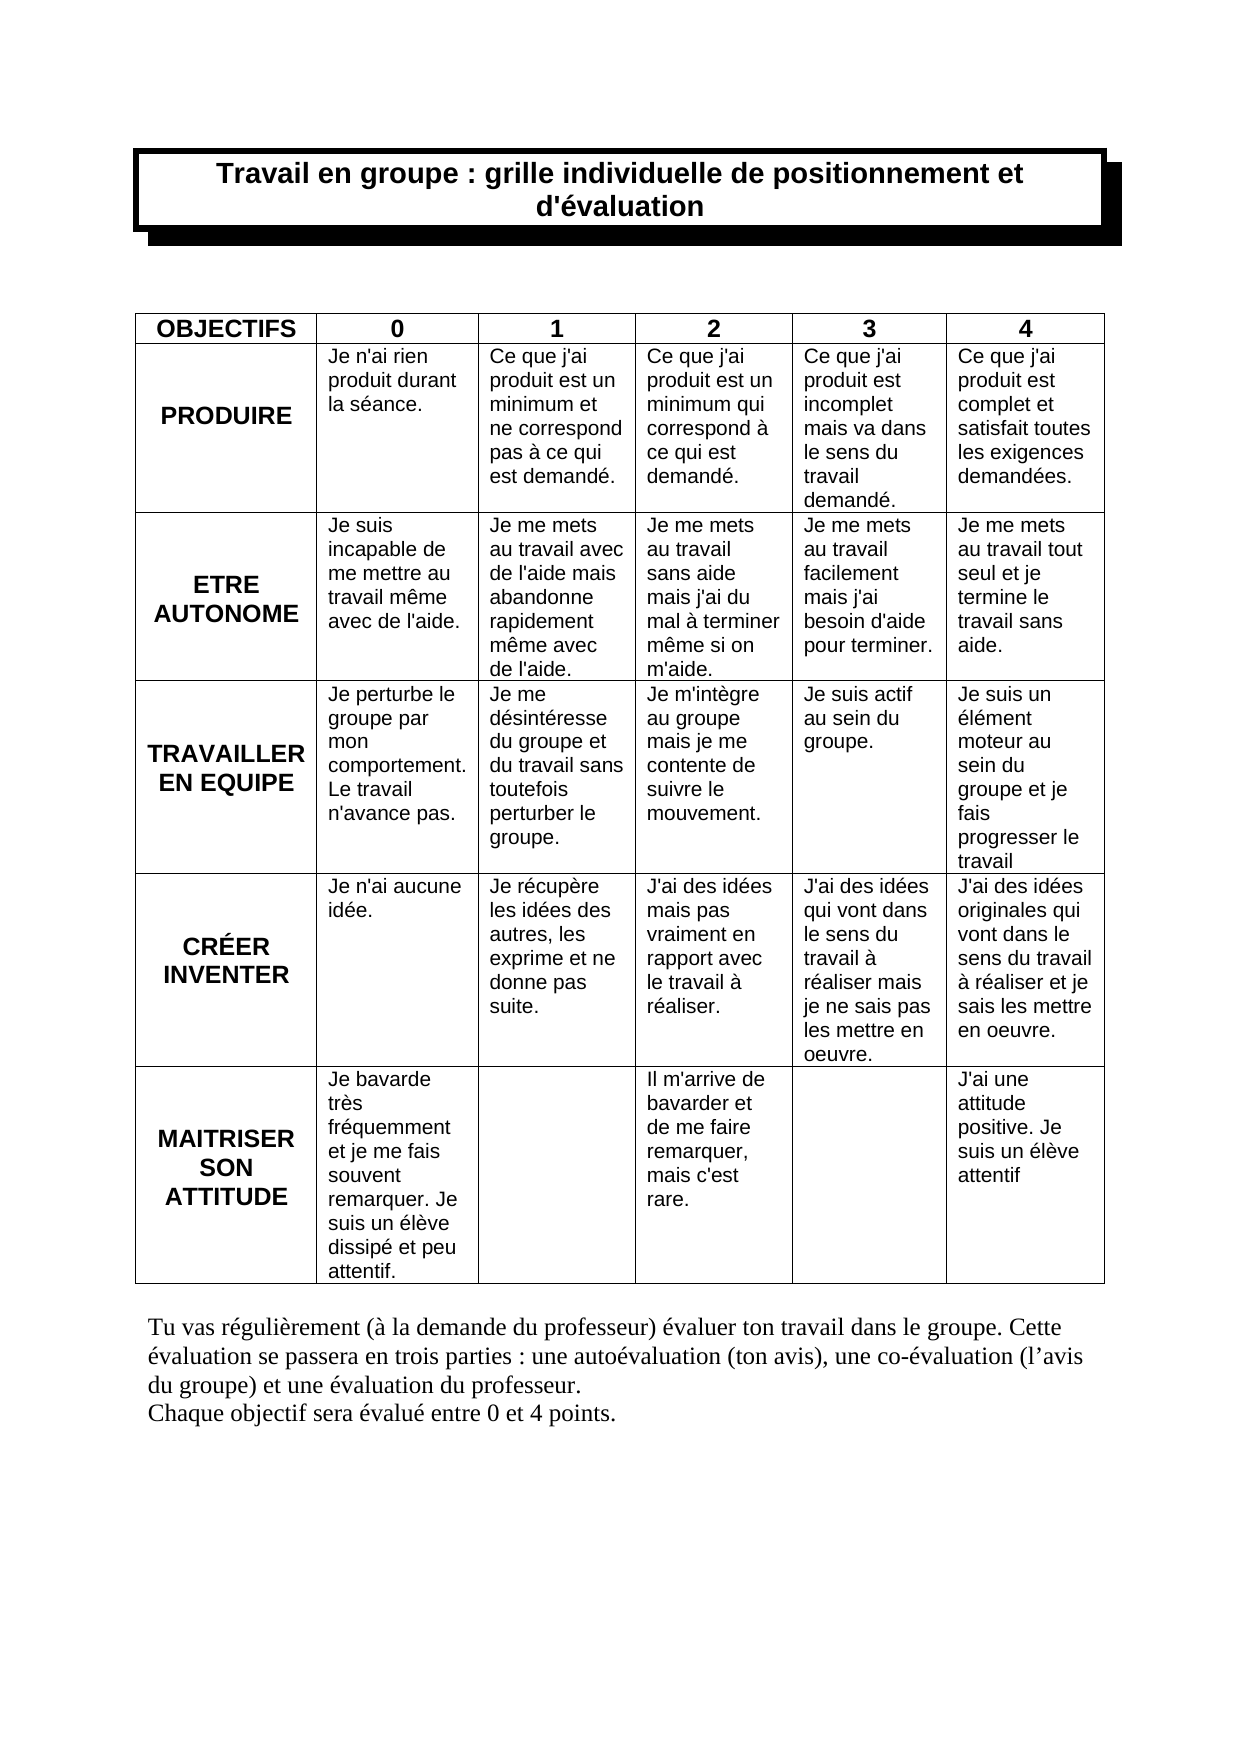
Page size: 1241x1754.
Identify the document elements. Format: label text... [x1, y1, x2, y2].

table_cell Je bavarde très fréquemment et je me fais souvent remarquer. Je suis un élève dissipé et peu attentif. [317, 1067, 478, 1282]
text Chaque objectif sera évalué entre 0 et 4 points. [148, 1398, 1093, 1427]
table_cell J'ai des idées originales qui vont dans le sens du travail à réaliser et je sais les mettre en oeuvre. [947, 874, 1104, 1066]
table_cell MAITRISER SON ATTITUDE [136, 1067, 316, 1282]
table_cell Je n'ai aucune idée. [317, 874, 478, 1066]
table_cell [793, 1067, 946, 1282]
table_header 1 [479, 314, 635, 343]
table_header 3 [793, 314, 946, 343]
table_cell Ce que j'ai produit est un minimum et ne correspond pas à ce qui est demandé. [479, 344, 635, 512]
table_cell Je me mets au travail facilement mais j'ai besoin d'aide pour terminer. [793, 513, 946, 680]
table_header 0 [317, 314, 478, 343]
text Travail en groupe : grille individuelle de positionnement et d'évaluation [139, 154, 1101, 225]
text Tu vas régulièrement (à la demande du professeur) évaluer ton travail dans le groupe. Cette évaluation se passera en trois parties : une autoévaluation (ton avis), une co-évaluation (l’avis du groupe) et une évaluation du professeur. [148, 1312, 1093, 1398]
table_cell Ce que j'ai produit est un minimum qui correspond à ce qui est demandé. [636, 344, 792, 512]
table_cell J'ai des idées mais pas vraiment en rapport avec le travail à réaliser. [636, 874, 792, 1066]
table_cell J'ai une attitude positive. Je suis un élève attentif [947, 1067, 1104, 1282]
table_cell Je me mets au travail avec de l'aide mais abandonne rapidement même avec de l'aide. [479, 513, 635, 680]
table_cell Je me mets au travail sans aide mais j'ai du mal à terminer même si on m'aide. [636, 513, 792, 680]
table_cell Je m'intègre au groupe mais je me contente de suivre le mouvement. [636, 681, 792, 873]
table_cell TRAVAILLER EN EQUIPE [136, 681, 316, 873]
table_cell Je suis actif au sein du groupe. [793, 681, 946, 873]
table_cell Ce que j'ai produit est incomplet mais va dans le sens du travail demandé. [793, 344, 946, 512]
table_cell ETRE AUTONOME [136, 513, 316, 680]
table_cell Il m'arrive de bavarder et de me faire remarquer, mais c'est rare. [636, 1067, 792, 1282]
table_header OBJECTIFS [136, 314, 316, 343]
table_cell Je me désintéresse du groupe et du travail sans toutefois perturber le groupe. [479, 681, 635, 873]
table_header 4 [947, 314, 1104, 343]
table_header 2 [636, 314, 792, 343]
table_cell Ce que j'ai produit est complet et satisfait toutes les exigences demandées. [947, 344, 1104, 512]
table_cell Je perturbe le groupe par mon comportement. Le travail n'avance pas. [317, 681, 478, 873]
table_cell CRÉER INVENTER [136, 874, 316, 1066]
table_cell Je récupère les idées des autres, les exprime et ne donne pas suite. [479, 874, 635, 1066]
table_cell Je n'ai rien produit durant la séance. [317, 344, 478, 512]
table_cell Je suis incapable de me mettre au travail même avec de l'aide. [317, 513, 478, 680]
table_cell [479, 1067, 635, 1282]
table_cell J'ai des idées qui vont dans le sens du travail à réaliser mais je ne sais pas les mettre en oeuvre. [793, 874, 946, 1066]
table_cell Je me mets au travail tout seul et je termine le travail sans aide. [947, 513, 1104, 680]
table_cell PRODUIRE [136, 344, 316, 512]
table_cell Je suis un élément moteur au sein du groupe et je fais progresser le travail [947, 681, 1104, 873]
